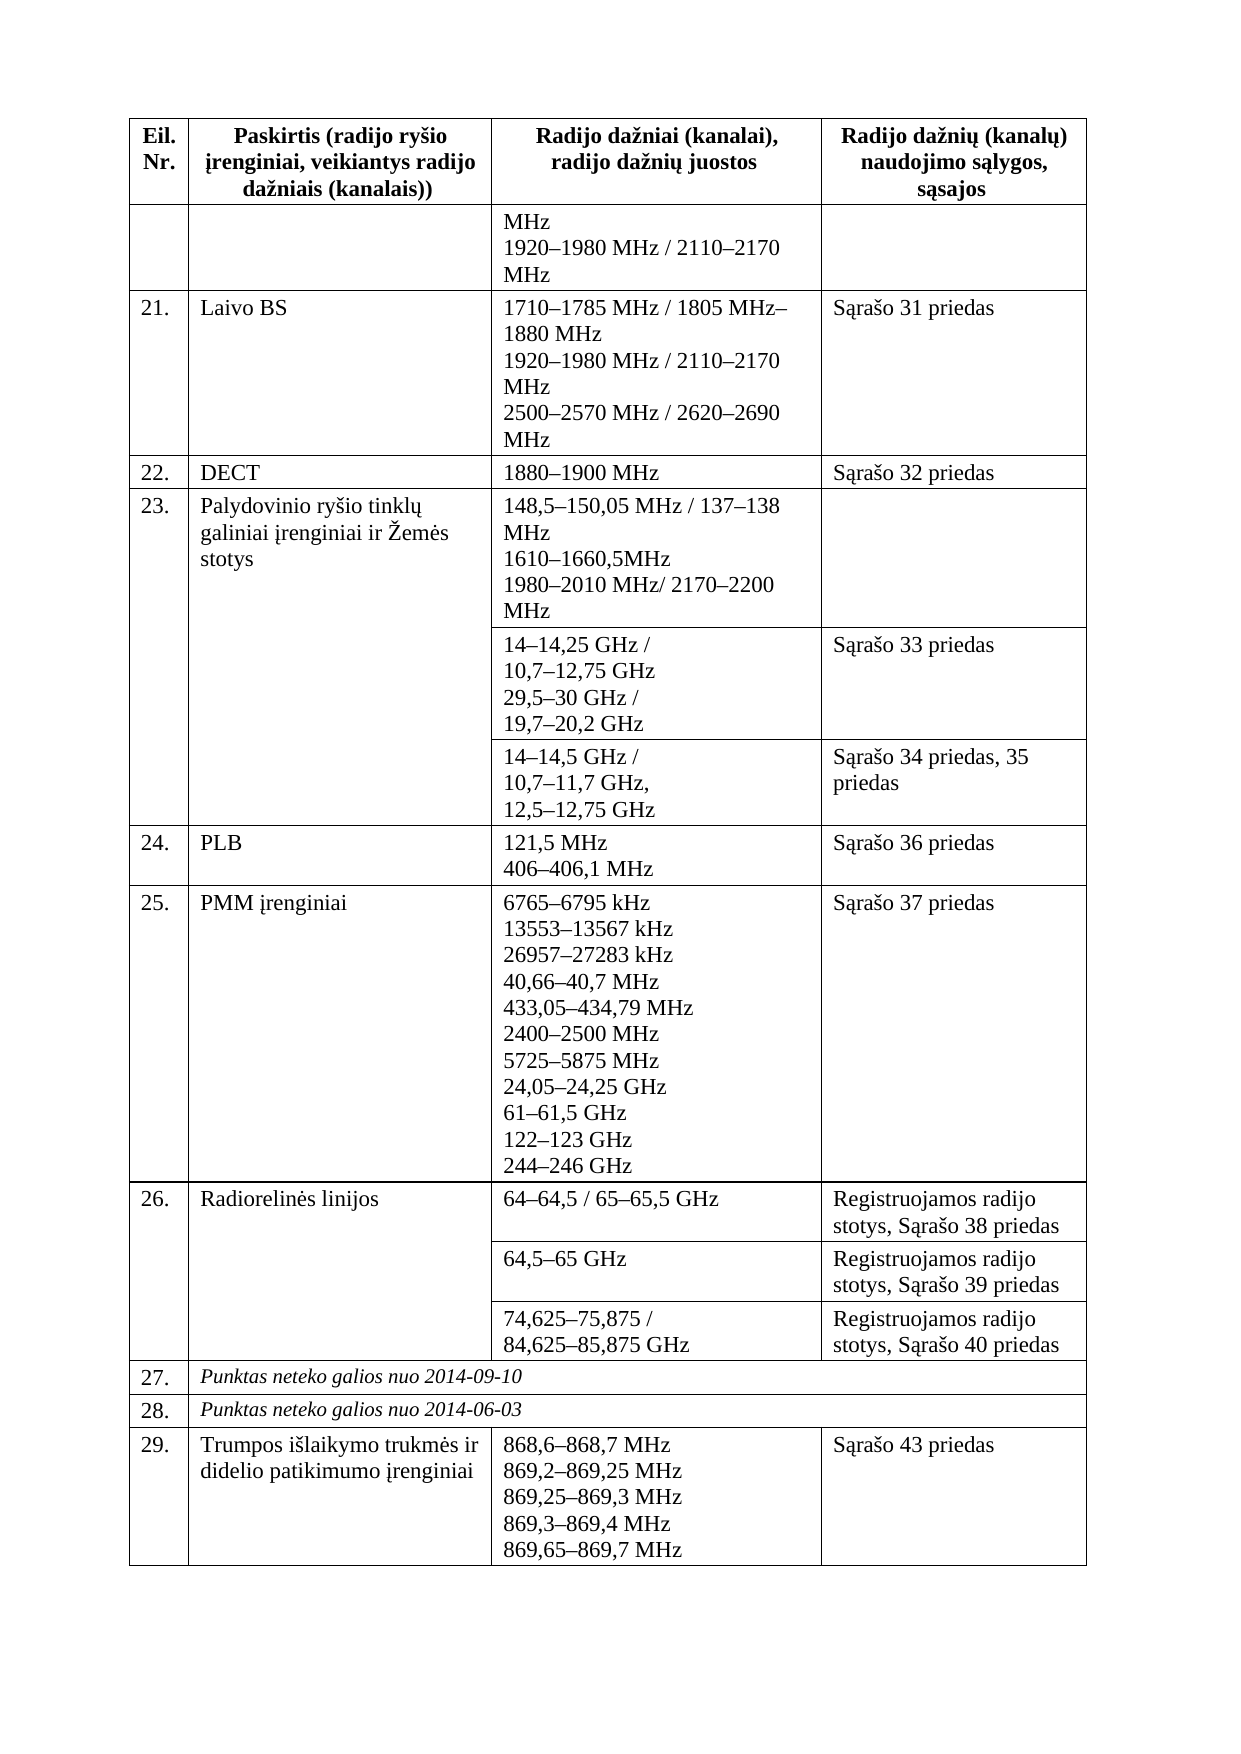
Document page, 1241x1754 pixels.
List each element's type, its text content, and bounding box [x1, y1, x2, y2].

table_cell 868,6–868,7 MHz 869,2–869,25 MHz 869,25–869,3 MHz 869,3–869,4 MHz 869,65–869,7 MHz [492, 1428, 821, 1565]
table_cell [822, 205, 1086, 290]
table_cell PLB [189, 826, 491, 885]
table_cell 29. [130, 1428, 188, 1565]
table_cell 74,625–75,875 / 84,625–85,875 GHz [492, 1302, 821, 1360]
table_cell 148,5–150,05 MHz / 137–138 MHz 1610–1660,5MHz 1980–2010 MHz/ 2170–2200 MHz [492, 489, 821, 627]
table_cell MHz 1920–1980 MHz / 2110–2170 MHz [492, 205, 821, 290]
table_cell Laivo BS [189, 291, 491, 455]
table_cell PMM įrenginiai [189, 886, 491, 1181]
table_cell 21. [130, 291, 188, 455]
table_cell Registruojamos radijo stotys, Sąrašo 38 priedas [822, 1183, 1086, 1241]
table_cell Punktas neteko galios nuo 2014-09-10 [189, 1361, 1086, 1393]
table_cell Trumpos išlaikymo trukmės ir didelio patikimumo įrenginiai [189, 1428, 491, 1565]
table_cell Sąrašo 37 priedas [822, 886, 1086, 1181]
table_cell 25. [130, 886, 188, 1181]
table_cell 28. [130, 1395, 188, 1427]
table_cell Punktas neteko galios nuo 2014-06-03 [189, 1395, 1086, 1427]
table_header Radijo dažniai (kanalai), radijo dažnių juostos [492, 119, 821, 204]
table_cell 121,5 MHz 406–406,1 MHz [492, 826, 821, 885]
table_cell 1880–1900 MHz [492, 456, 821, 488]
table_cell [822, 489, 1086, 627]
table_header Radijo dažnių (kanalų) naudojimo sąlygos, sąsajos [822, 119, 1086, 204]
table_cell Sąrašo 33 priedas [822, 628, 1086, 739]
table_header Paskirtis (radijo ryšio įrenginiai, veikiantys radijo dažniais (kanalais)) [189, 119, 491, 204]
table_cell Sąrašo 31 priedas [822, 291, 1086, 455]
table_cell [189, 205, 491, 290]
table_cell Sąrašo 36 priedas [822, 826, 1086, 885]
table_cell 23. [130, 489, 188, 825]
table_cell [130, 205, 188, 290]
table_header Eil. Nr. [130, 119, 188, 204]
table_cell Sąrašo 32 priedas [822, 456, 1086, 488]
table_cell 1710–1785 MHz / 1805 MHz–1880 MHz 1920–1980 MHz / 2110–2170 MHz 2500–2570 MHz / 2620–2690 MHz [492, 291, 821, 455]
table_cell Sąrašo 43 priedas [822, 1428, 1086, 1565]
table_cell DECT [189, 456, 491, 488]
table_cell 14–14,5 GHz / 10,7–11,7 GHz, 12,5–12,75 GHz [492, 740, 821, 825]
table_cell Registruojamos radijo stotys, Sąrašo 39 priedas [822, 1242, 1086, 1301]
table_cell 26. [130, 1183, 188, 1360]
table_cell Palydovinio ryšio tinklų galiniai įrenginiai ir Žemės stotys [189, 489, 491, 825]
table_cell 22. [130, 456, 188, 488]
table_cell Sąrašo 34 priedas, 35 priedas [822, 740, 1086, 825]
table_cell 24. [130, 826, 188, 885]
table_cell 27. [130, 1361, 188, 1393]
table_cell 64–64,5 / 65–65,5 GHz [492, 1183, 821, 1241]
table_cell Radiorelinės linijos [189, 1183, 491, 1360]
table_cell Registruojamos radijo stotys, Sąrašo 40 priedas [822, 1302, 1086, 1360]
table_cell 14–14,25 GHz / 10,7–12,75 GHz 29,5–30 GHz / 19,7–20,2 GHz [492, 628, 821, 739]
table_cell 6765–6795 kHz 13553–13567 kHz 26957–27283 kHz 40,66–40,7 MHz 433,05–434,79 MHz 2400–2500 MHz 5725–5875 MHz 24,05–24,25 GHz 61–61,5 GHz 122–123 GHz 244–246 GHz [492, 886, 821, 1181]
table_cell 64,5–65 GHz [492, 1242, 821, 1301]
